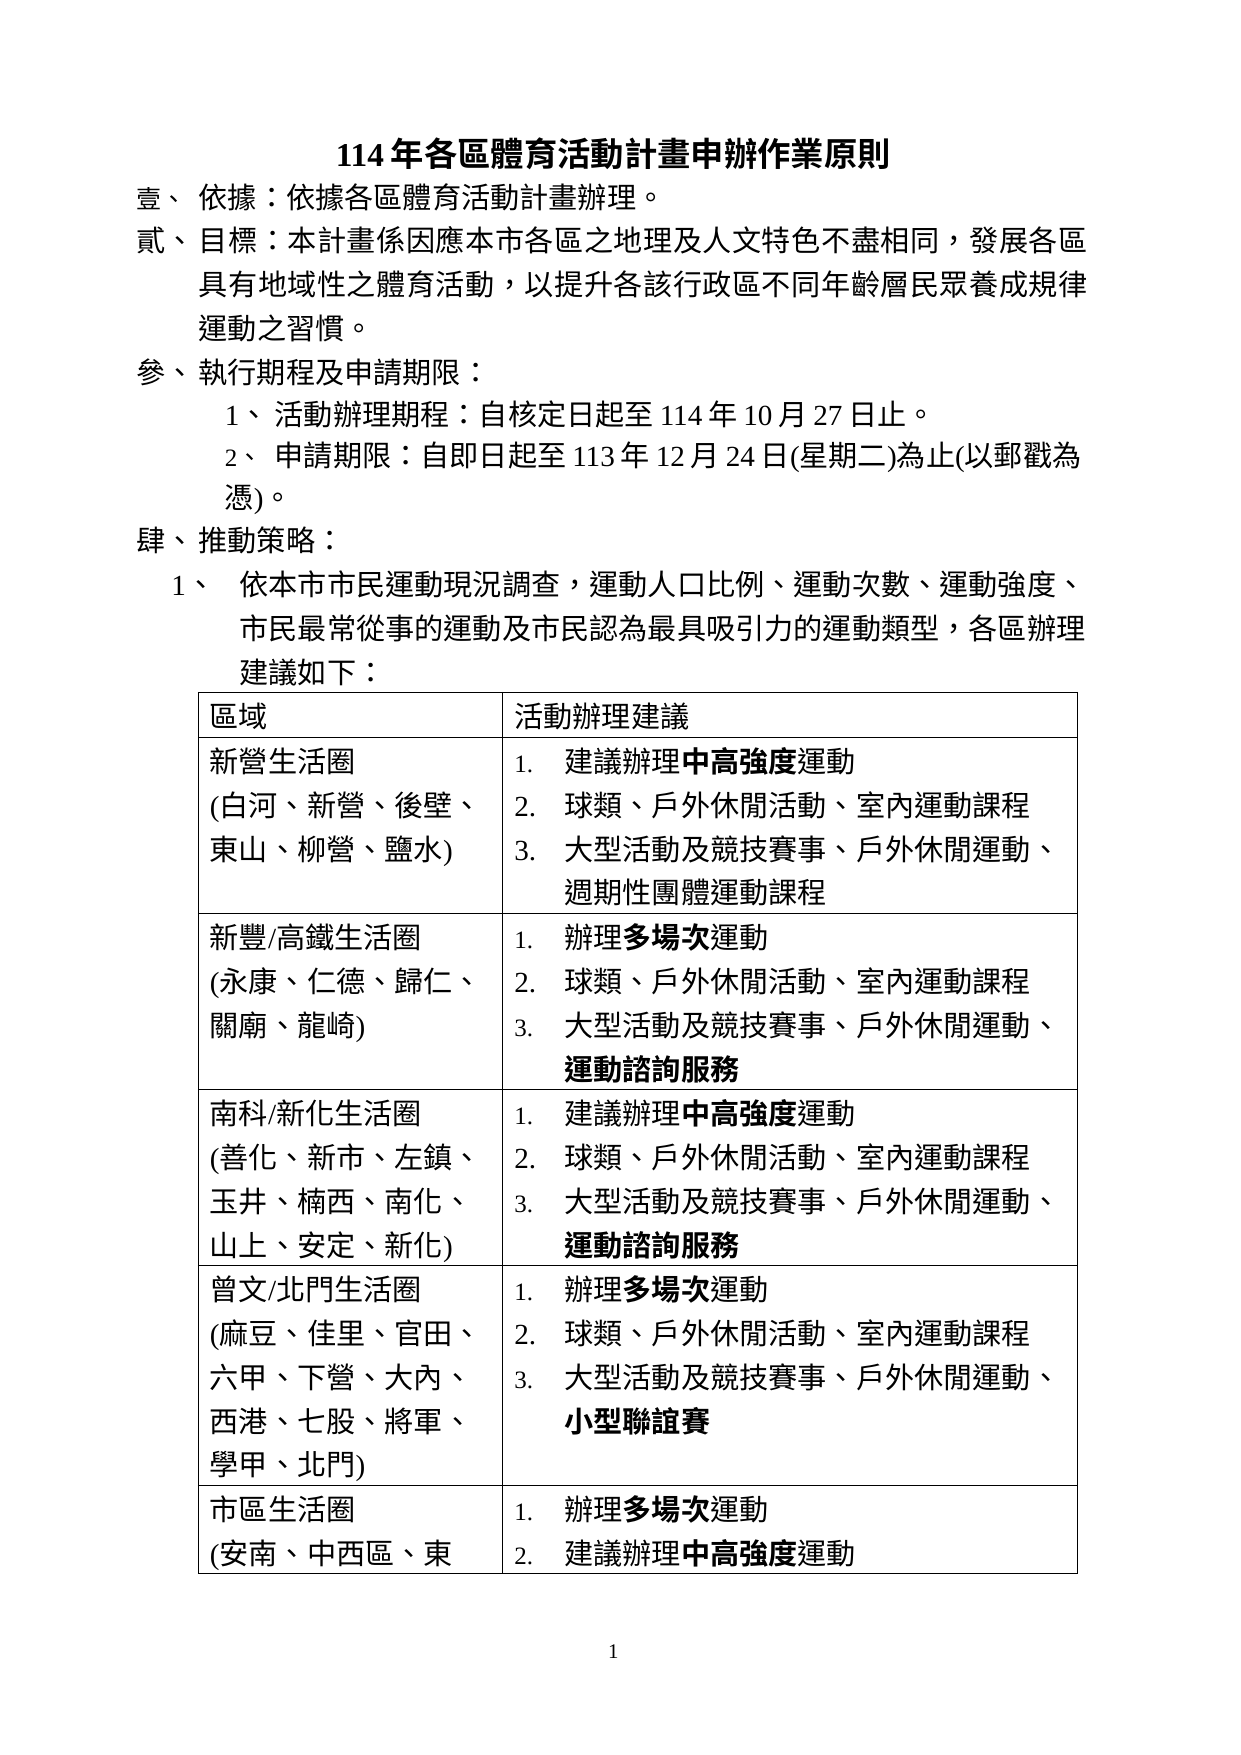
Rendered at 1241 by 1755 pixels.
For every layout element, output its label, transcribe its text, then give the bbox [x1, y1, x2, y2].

table_cell 辦理多場次運動 球類、戶外休閒活動、室內運動課程 大型活動及競技賽事、戶外休閒運動、小型聯誼賽 [503, 1266, 1077, 1484]
table_cell 市區生活圈 (安南、中西區、東 [199, 1486, 502, 1573]
list 活動辦理期程：自核定日起至114年10月27日止。 [224, 392, 1090, 433]
table_cell 建議辦理中高強度運動 球類、戶外休閒活動、室內運動課程 大型活動及競技賽事、戶外休閒運動、運動諮詢服務 [503, 1090, 1077, 1265]
text 114年各區體育活動計畫申辦作業原則 [136, 111, 1090, 173]
table_cell 曾文/北門生活圈 (麻豆、佳里、官田、六甲、下營、大內、西港、七股、將軍、學甲、北門) [199, 1266, 502, 1484]
table_header 活動辦理建議 [503, 693, 1077, 737]
list 目標：本計畫係因應本市各區之地理及人文特色不盡相同，發展各區具有地域性之體育活動，以提升各該行政區不同年齡層民眾養成規律運動之習慣。 [136, 217, 1090, 348]
table_cell 辦理多場次運動 球類、戶外休閒活動、室內運動課程 大型活動及競技賽事、戶外休閒運動、運動諮詢服務 [503, 914, 1077, 1089]
list 推動策略： [136, 517, 1090, 561]
table_cell 新豐/高鐵生活圈 (永康、仁德、歸仁、關廟、龍崎) [199, 914, 502, 1089]
table_cell 建議辦理中高強度運動 球類、戶外休閒活動、室內運動課程 大型活動及競技賽事、戶外休閒運動、週期性團體運動課程 [503, 738, 1077, 913]
table_cell 南科/新化生活圈 (善化、新市、左鎮、玉井、楠西、南化、山上、安定、新化) [199, 1090, 502, 1265]
table_header 區域 [199, 693, 502, 737]
list 依據：依據各區體育活動計畫辦理。 [136, 173, 1090, 217]
list 執行期程及申請期限： [136, 348, 1090, 392]
list 依本市市民運動現況調查，運動人口比例、運動次數、運動強度、市民最常從事的運動及市民認為最具吸引力的運動類型，各區辦理建議如下： [171, 561, 1090, 692]
list 申請期限：自即日起至113年12月24日(星期二)為止(以郵戳為憑)。 [224, 433, 1090, 517]
table_cell 新營生活圈 (白河、新營、後壁、東山、柳營、鹽水) [199, 738, 502, 913]
table_cell 辦理多場次運動 建議辦理中高強度運動 球類、戶外休閒活動、室內運動課程 大型活動及競技賽事、戶外休閒運動、週期性團體運動課程 [503, 1486, 1077, 1573]
